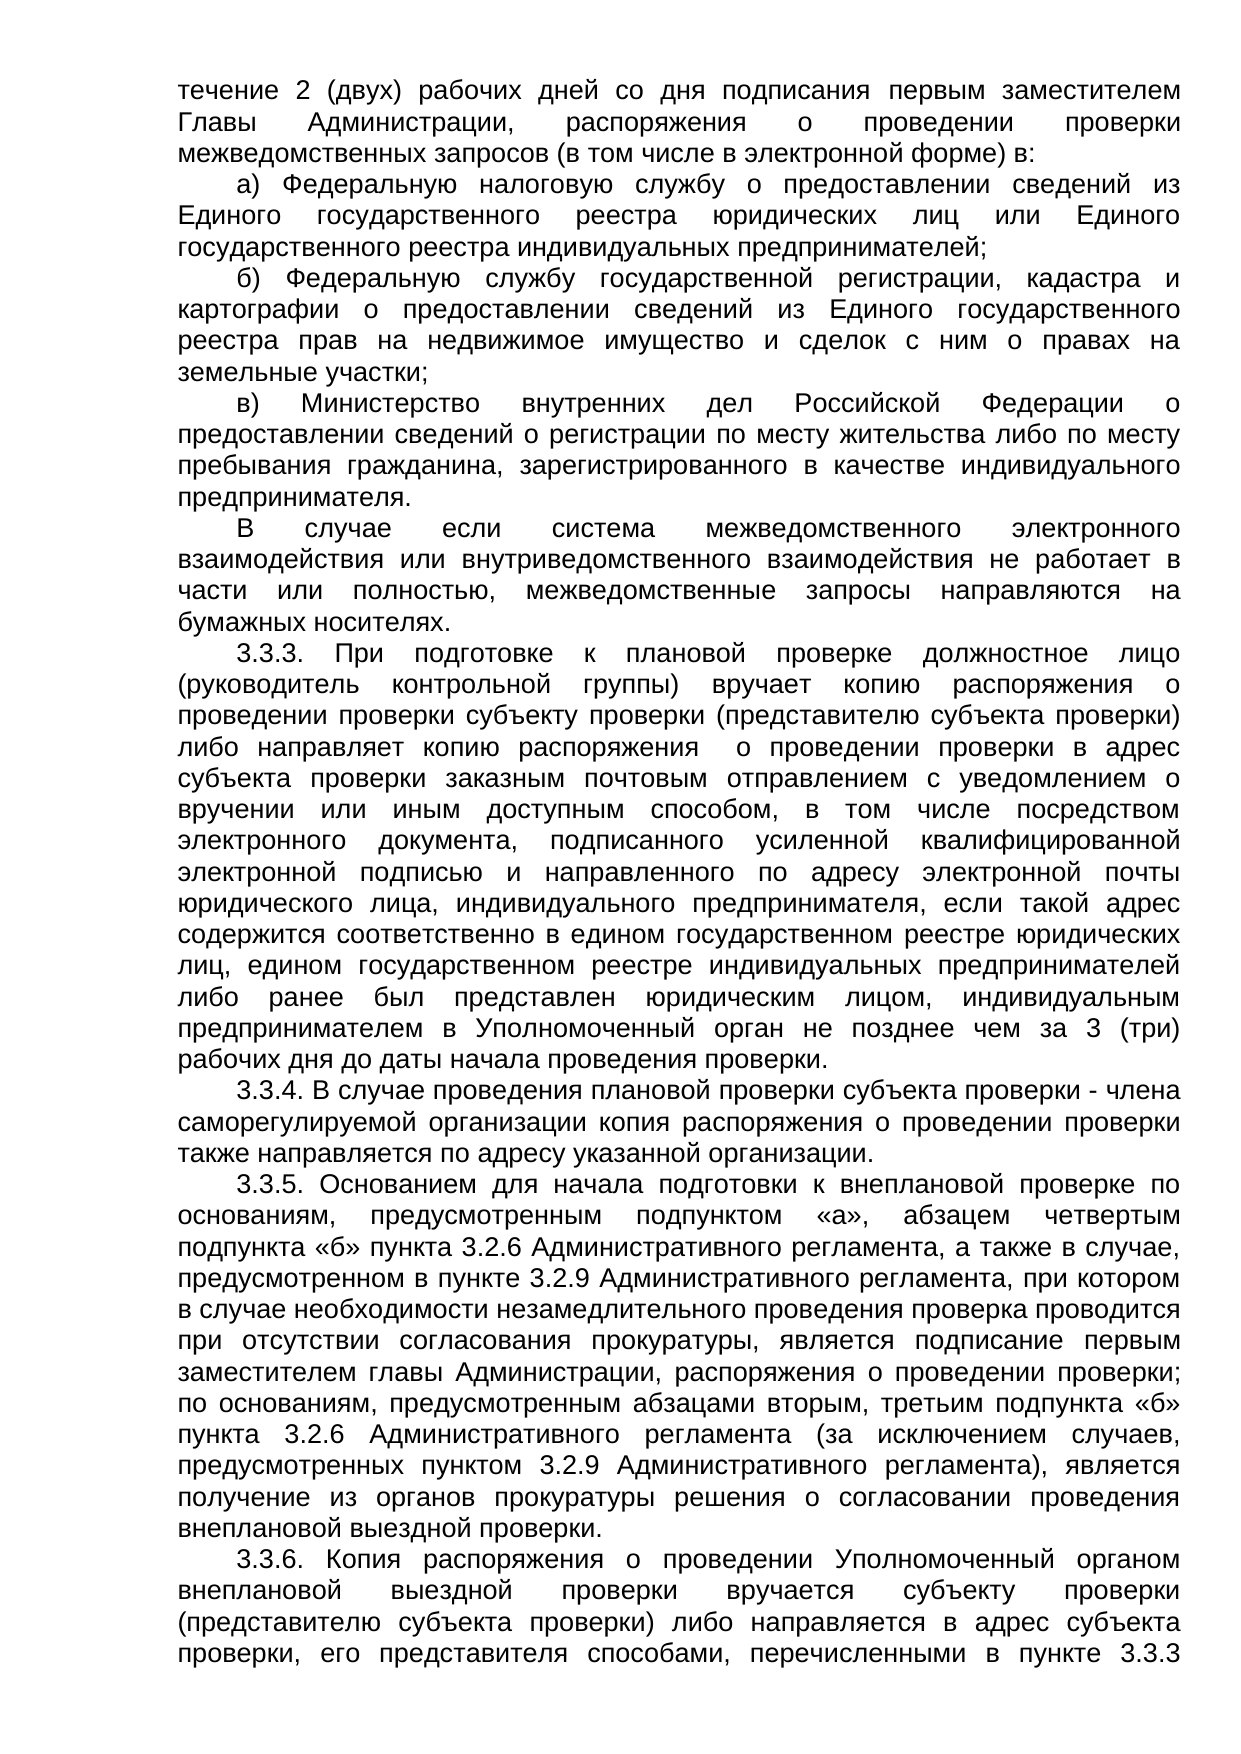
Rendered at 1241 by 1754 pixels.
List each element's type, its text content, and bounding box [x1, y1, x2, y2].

text в) Министерство внутренних дел Российской Федерации о предоставлении сведений о регистрации по месту жительства либо по месту пребывания гражданина, зарегистрированного в качестве индивидуального предпринимателя. [177, 387, 1181, 512]
text течение 2 (двух) рабочих дней со дня подписания первым заместителем Главы Администрации, распоряжения о проведении проверки межведомственных запросов (в том числе в электронной форме) в: [177, 74, 1181, 168]
text 3.3.5. Основанием для начала подготовки к внеплановой проверке по основаниям, предусмотренным подпунктом «а», абзацем четвертым подпункта «б» пункта 3.2.6 Административного регламента, а также в случае, предусмотренном в пункте 3.2.9 Административного регламента, при котором в случае необходимости незамедлительного проведения проверка проводится при отсутствии согласования прокуратуры, является подписание первым заместителем главы Администрации, распоряжения о проведении проверки; по основаниям, предусмотренным абзацами вторым, третьим подпункта «б» пункта 3.2.6 Административного регламента (за исключением случаев, предусмотренных пунктом 3.2.9 Административного регламента), является получение из органов прокуратуры решения о согласовании проведения внеплановой выездной проверки. [177, 1168, 1181, 1543]
text а) Федеральную налоговую службу о предоставлении сведений из Единого государственного реестра юридических лиц или Единого государственного реестра индивидуальных предпринимателей; [177, 168, 1181, 262]
text 3.3.3. При подготовке к плановой проверке должностное лицо (руководитель контрольной группы) вручает копию распоряжения о проведении проверки субъекту проверки (представителю субъекта проверки) либо направляет копию распоряжения о проведении проверки в адрес субъекта проверки заказным почтовым отправлением с уведомлением о вручении или иным доступным способом, в том числе посредством электронного документа, подписанного усиленной квалифицированной электронной подписью и направленного по адресу электронной почты юридического лица, индивидуального предпринимателя, если такой адрес содержится соответственно в едином государственном реестре юридических лиц, едином государственном реестре индивидуальных предпринимателей либо ранее был представлен юридическим лицом, индивидуальным предпринимателем в Уполномоченный орган не позднее чем за 3 (три) рабочих дня до даты начала проведения проверки. [177, 637, 1181, 1074]
text 3.3.6. Копия распоряжения о проведении Уполномоченный органом внеплановой выездной проверки вручается субъекту проверки (представителю субъекта проверки) либо направляется в адрес субъекта проверки, его представителя способами, перечисленными в пункте 3.3.3 [177, 1543, 1181, 1668]
text б) Федеральную службу государственной регистрации, кадастра и картографии о предоставлении сведений из Единого государственного реестра прав на недвижимое имущество и сделок с ним о правах на земельные участки; [177, 262, 1181, 387]
text 3.3.4. В случае проведения плановой проверки субъекта проверки - члена саморегулируемой организации копия распоряжения о проведении проверки также направляется по адресу указанной организации. [177, 1074, 1181, 1168]
text В случае если система межведомственного электронного взаимодействия или внутриведомственного взаимодействия не работает в части или полностью, межведомственные запросы направляются на бумажных носителях. [177, 512, 1181, 637]
